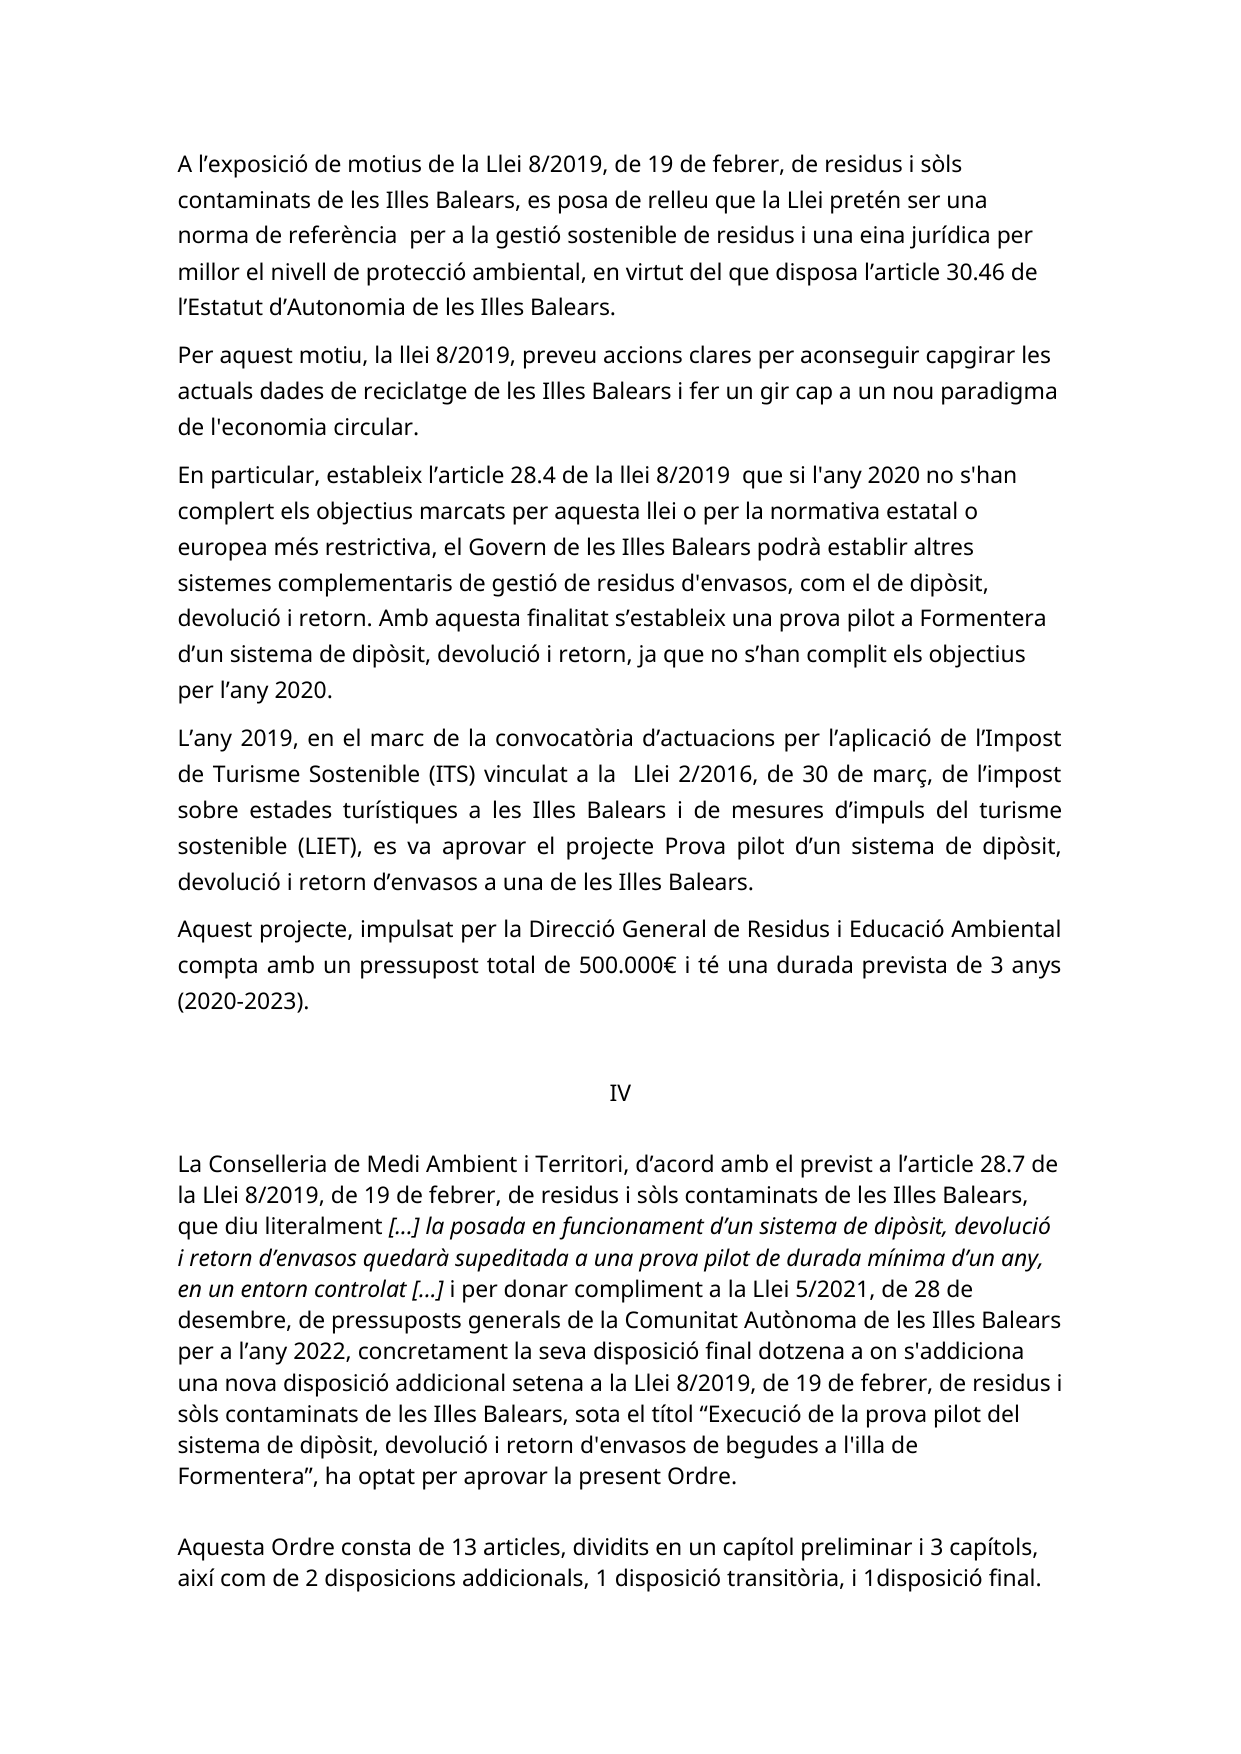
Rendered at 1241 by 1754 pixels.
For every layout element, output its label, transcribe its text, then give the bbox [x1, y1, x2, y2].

text Aquesta Ordre consta de 13 articles, dividits en un capítol preliminar i 3 capítols, així com de 2 disposicions addicionals, 1 disposició transitòria, i 1disposició final. [177, 1531, 1063, 1594]
text La Conselleria de Medi Ambient i Territori, d’acord amb el previst a l’article 28.7 de la Llei 8/2019, de 19 de febrer, de residus i sòls contaminats de les Illes Balears, que diu literalment [...] la posada en funcionament d’un sistema de dipòsit, devolució i retorn d’envasos quedarà supeditada a una prova pilot de durada mínima d’un any, en un entorn controlat [...] i per donar compliment a la Llei 5/2021, de 28 de desembre, de pressuposts generals de la Comunitat Autònoma de les Illes Balears per a l’any 2022, concretament la seva disposició final dotzena a on s'addiciona una nova disposició addicional setena a la Llei 8/2019, de 19 de febrer, de residus i sòls contaminats de les Illes Balears, sota el títol “Execució de la prova pilot del sistema de dipòsit, devolució i retorn d'envasos de begudes a l'illa de Formentera”, ha optat per aprovar la present Ordre. [177, 1148, 1063, 1492]
text Per aquest motiu, la llei 8/2019, preveu accions clares per aconseguir capgirar les actuals dades de reciclatge de les Illes Balears i fer un gir cap a un nou paradigma de l'economia circular. [177, 339, 1063, 442]
text En particular, estableix l’article 28.4 de la llei 8/2019 que si l'any 2020 no s'han complert els objectius marcats per aquesta llei o per la normativa estatal o europea més restrictiva, el Govern de les Illes Balears podrà establir altres sistemes complementaris de gestió de residus d'envasos, com el de dipòsit, devolució i retorn. Amb aquesta finalitat s’estableix una prova pilot a Formentera d’un sistema de dipòsit, devolució i retorn, ja que no s’han complit els objectius per l’any 2020. [177, 459, 1063, 706]
text Aquest projecte, impulsat per la Direcció General de Residus i Educació Ambiental compta amb un pressupost total de 500.000€ i té una durada prevista de 3 anys (2020-2023). [177, 913, 1063, 1017]
text L’any 2019, en el marc de la convocatòria d’actuacions per l’aplicació de l’Impost de Turisme Sostenible (ITS) vinculat a la Llei 2/2016, de 30 de març, de l’impost sobre estades turístiques a les Illes Balears i de mesures d’impuls del turisme sostenible (LIET), es va aprovar el projecte Prova pilot d’un sistema de dipòsit, devolució i retorn d’envasos a una de les Illes Balears. [177, 722, 1063, 897]
text IV [177, 1077, 1063, 1108]
text A l’exposició de motius de la Llei 8/2019, de 19 de febrer, de residus i sòls contaminats de les Illes Balears, es posa de relleu que la Llei pretén ser una norma de referència per a la gestió sostenible de residus i una eina jurídica per millor el nivell de protecció ambiental, en virtut del que disposa l’article 30.46 de l’Estatut d’Autonomia de les Illes Balears. [177, 148, 1063, 323]
